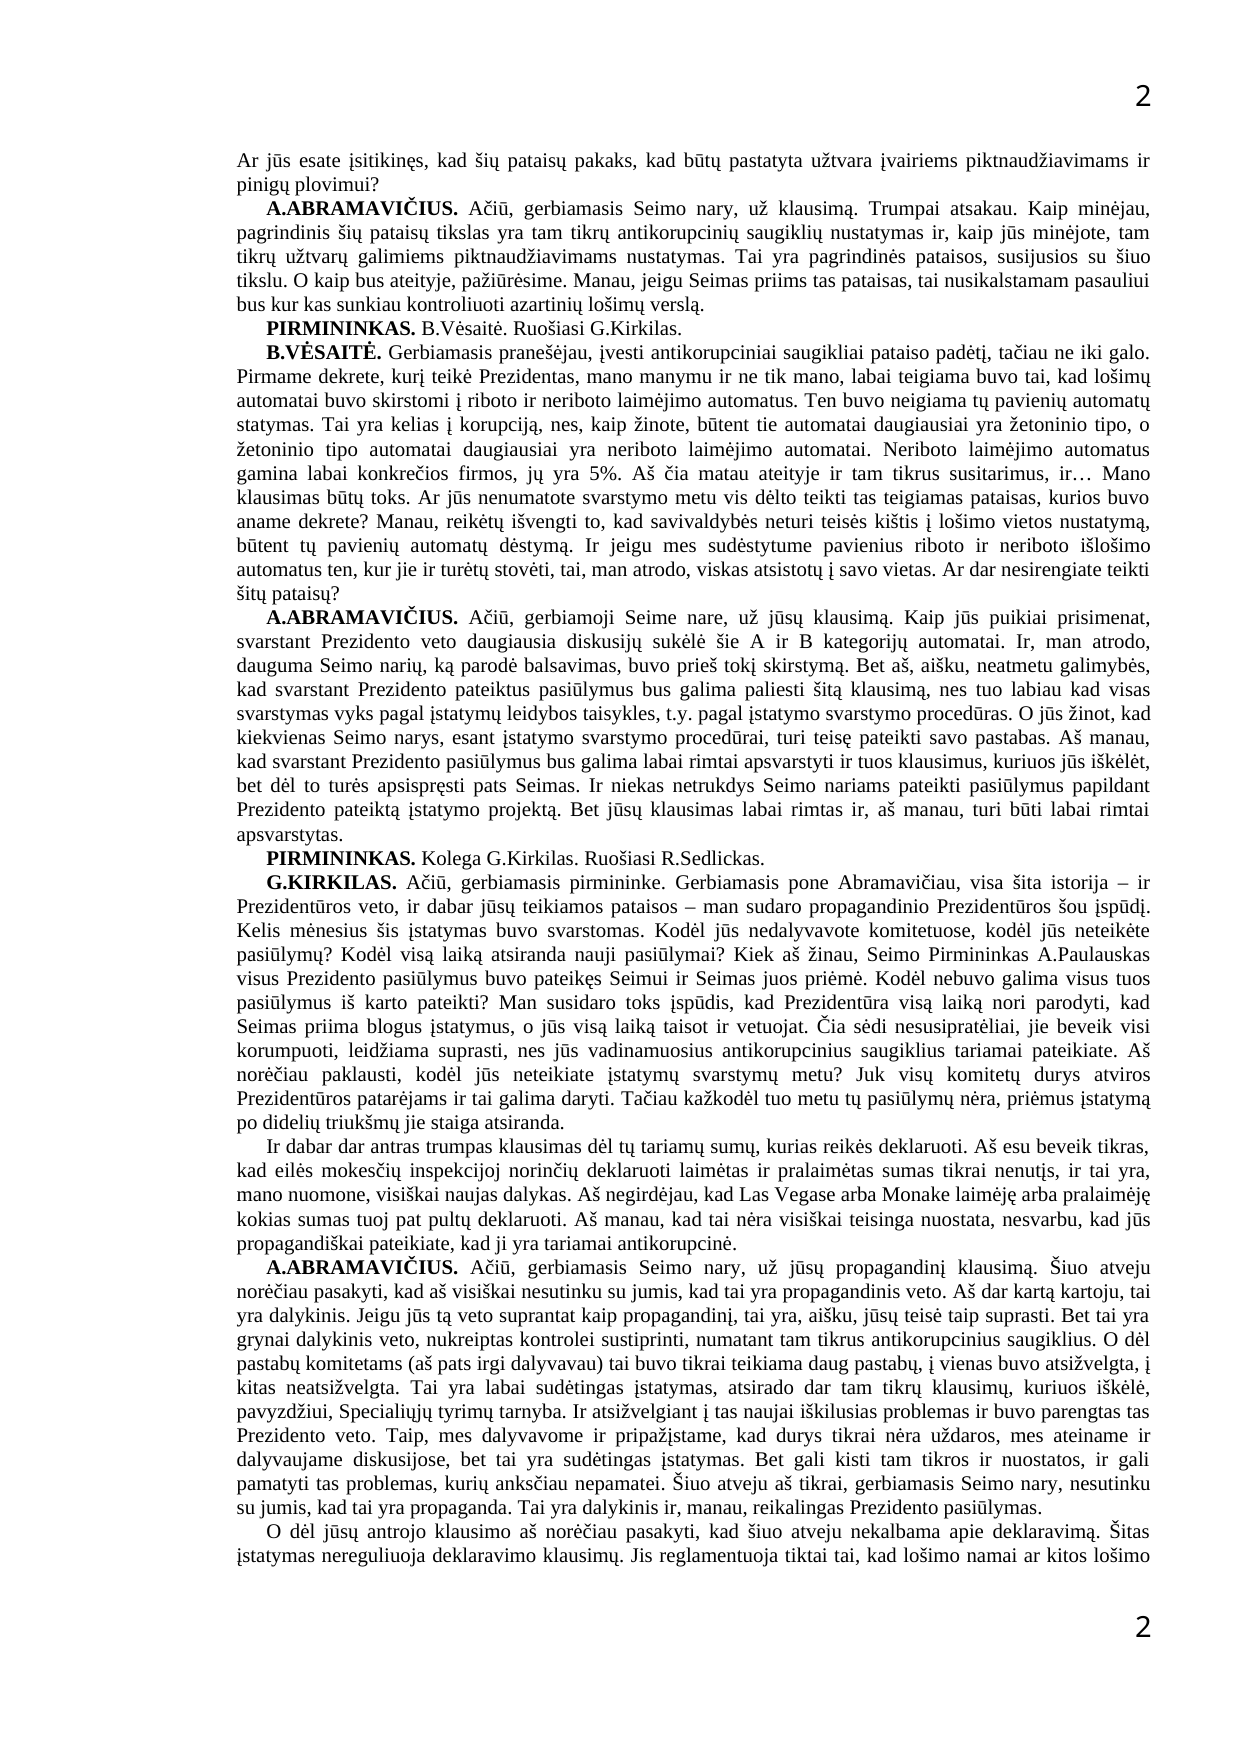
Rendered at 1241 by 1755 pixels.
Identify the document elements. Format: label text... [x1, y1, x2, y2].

text PIRMININKAS. B.Vėsaitė. Ruošiasi G.Kirkilas. [236, 316, 1152, 340]
text PIRMININKAS. Kolega G.Kirkilas. Ruošiasi R.Sedlickas. [236, 846, 1152, 869]
text Ir dabar dar antras trumpas klausimas dėl tų tariamų sumų, kurias reikės deklaruoti. Aš esu beveik tikras, kad eilės mokesčių inspekcijoj norinčių deklaruoti laimėtas ir pralaimėtas sumas tikrai nenutįs, ir tai yra, mano nuomone, visiškai naujas dalykas. Aš negirdėjau, kad Las Vegase arba Monake laimėję arba pralaimėję kokias sumas tuoj pat pultų deklaruoti. Aš manau, kad tai nėra visiškai teisinga nuostata, nesvarbu, kad jūs propagandiškai pateikiate, kad ji yra tariamai antikorupcinė. [236, 1134, 1152, 1254]
text B.VĖSAITĖ. Gerbiamasis pranešėjau, įvesti antikorupciniai saugikliai pataiso padėtį, tačiau ne iki galo. Pirmame dekrete, kurį teikė Prezidentas, mano manymu ir ne tik mano, labai teigiama buvo tai, kad lošimų automatai buvo skirstomi į riboto ir neriboto laimėjimo automatus. Ten buvo neigiama tų pavienių automatų statymas. Tai yra kelias į korupciją, nes, kaip žinote, būtent tie automatai daugiausiai yra žetoninio tipo, o žetoninio tipo automatai daugiausiai yra neriboto laimėjimo automatai. Neriboto laimėjimo automatus gamina labai konkrečios firmos, jų yra 5%. Aš čia matau ateityje ir tam tikrus susitarimus, ir… Mano klausimas būtų toks. Ar jūs nenumatote svarstymo metu vis dėlto teikti tas teigiamas pataisas, kurios buvo aname dekrete? Manau, reikėtų išvengti to, kad savivaldybės neturi teisės kištis į lošimo vietos nustatymą, būtent tų pavienių automatų dėstymą. Ir jeigu mes sudėstytume pavienius riboto ir neriboto išlošimo automatus ten, kur jie ir turėtų stovėti, tai, man atrodo, viskas atsistotų į savo vietas. Ar dar nesirengiate teikti šitų pataisų? [236, 340, 1152, 605]
text A.ABRAMAVIČIUS. Ačiū, gerbiamoji Seime nare, už jūsų klausimą. Kaip jūs puikiai prisimenat, svarstant Prezidento veto daugiausia diskusijų sukėlė šie A ir B kategorijų automatai. Ir, man atrodo, dauguma Seimo narių, ką parodė balsavimas, buvo prieš tokį skirstymą. Bet aš, aišku, neatmetu galimybės, kad svarstant Prezidento pateiktus pasiūlymus bus galima paliesti šitą klausimą, nes tuo labiau kad visas svarstymas vyks pagal įstatymų leidybos taisykles, t.y. pagal įstatymo svarstymo procedūras. O jūs žinot, kad kiekvienas Seimo narys, esant įstatymo svarstymo procedūrai, turi teisę pateikti savo pastabas. Aš manau, kad svarstant Prezidento pasiūlymus bus galima labai rimtai apsvarstyti ir tuos klausimus, kuriuos jūs iškėlėt, bet dėl to turės apsispręsti pats Seimas. Ir niekas netrukdys Seimo nariams pateikti pasiūlymus papildant Prezidento pateiktą įstatymo projektą. Bet jūsų klausimas labai rimtas ir, aš manau, turi būti labai rimtai apsvarstytas. [236, 605, 1152, 846]
text A.ABRAMAVIČIUS. Ačiū, gerbiamasis Seimo nary, už jūsų propagandinį klausimą. Šiuo atveju norėčiau pasakyti, kad aš visiškai nesutinku su jumis, kad tai yra propagandinis veto. Aš dar kartą kartoju, tai yra dalykinis. Jeigu jūs tą veto suprantat kaip propagandinį, tai yra, aišku, jūsų teisė taip suprasti. Bet tai yra grynai dalykinis veto, nukreiptas kontrolei sustiprinti, numatant tam tikrus antikorupcinius saugiklius. O dėl pastabų komitetams (aš pats irgi dalyvavau) tai buvo tikrai teikiama daug pastabų, į vienas buvo atsižvelgta, į kitas neatsižvelgta. Tai yra labai sudėtingas įstatymas, atsirado dar tam tikrų klausimų, kuriuos iškėlė, pavyzdžiui, Specialiųjų tyrimų tarnyba. Ir atsižvelgiant į tas naujai iškilusias problemas ir buvo parengtas tas Prezidento veto. Taip, mes dalyvavome ir pripažįstame, kad durys tikrai nėra uždaros, mes ateiname ir dalyvaujame diskusijose, bet tai yra sudėtingas įstatymas. Bet gali kisti tam tikros ir nuostatos, ir gali pamatyti tas problemas, kurių anksčiau nepamatei. Šiuo atveju aš tikrai, gerbiamasis Seimo nary, nesutinku su jumis, kad tai yra propaganda. Tai yra dalykinis ir, manau, reikalingas Prezidento pasiūlymas. [236, 1254, 1152, 1519]
text O dėl jūsų antrojo klausimo aš norėčiau pasakyti, kad šiuo atveju nekalbama apie deklaravimą. Šitas įstatymas nereguliuoja deklaravimo klausimų. Jis reglamentuoja tiktai tai, kad lošimo namai ar kitos lošimo [236, 1519, 1152, 1567]
text A.ABRAMAVIČIUS. Ačiū, gerbiamasis Seimo nary, už klausimą. Trumpai atsakau. Kaip minėjau, pagrindinis šių pataisų tikslas yra tam tikrų antikorupcinių saugiklių nustatymas ir, kaip jūs minėjote, tam tikrų užtvarų galimiems piktnaudžiavimams nustatymas. Tai yra pagrindinės pataisos, susijusios su šiuo tikslu. O kaip bus ateityje, pažiūrėsime. Manau, jeigu Seimas priims tas pataisas, tai nusikalstamam pasauliui bus kur kas sunkiau kontroliuoti azartinių lošimų verslą. [236, 196, 1152, 316]
text G.KIRKILAS. Ačiū, gerbiamasis pirmininke. Gerbiamasis pone Abramavičiau, visa šita istorija – ir Prezidentūros veto, ir dabar jūsų teikiamos pataisos – man sudaro propagandinio Prezidentūros šou įspūdį. Kelis mėnesius šis įstatymas buvo svarstomas. Kodėl jūs nedalyvavote komitetuose, kodėl jūs neteikėte pasiūlymų? Kodėl visą laiką atsiranda nauji pasiūlymai? Kiek aš žinau, Seimo Pirmininkas A.Paulauskas visus Prezidento pasiūlymus buvo pateikęs Seimui ir Seimas juos priėmė. Kodėl nebuvo galima visus tuos pasiūlymus iš karto pateikti? Man susidaro toks įspūdis, kad Prezidentūra visą laiką nori parodyti, kad Seimas priima blogus įstatymus, o jūs visą laiką taisot ir vetuojat. Čia sėdi nesusipratėliai, jie beveik visi korumpuoti, leidžiama suprasti, nes jūs vadinamuosius antikorupcinius saugiklius tariamai pateikiate. Aš norėčiau paklausti, kodėl jūs neteikiate įstatymų svarstymų metu? Juk visų komitetų durys atviros Prezidentūros patarėjams ir tai galima daryti. Tačiau kažkodėl tuo metu tų pasiūlymų nėra, priėmus įstatymą po didelių triukšmų jie staiga atsiranda. [236, 869, 1152, 1134]
text Ar jūs esate įsitikinęs, kad šių pataisų pakaks, kad būtų pastatyta užtvara įvairiems piktnaudžiavimams ir pinigų plovimui? [236, 148, 1152, 196]
